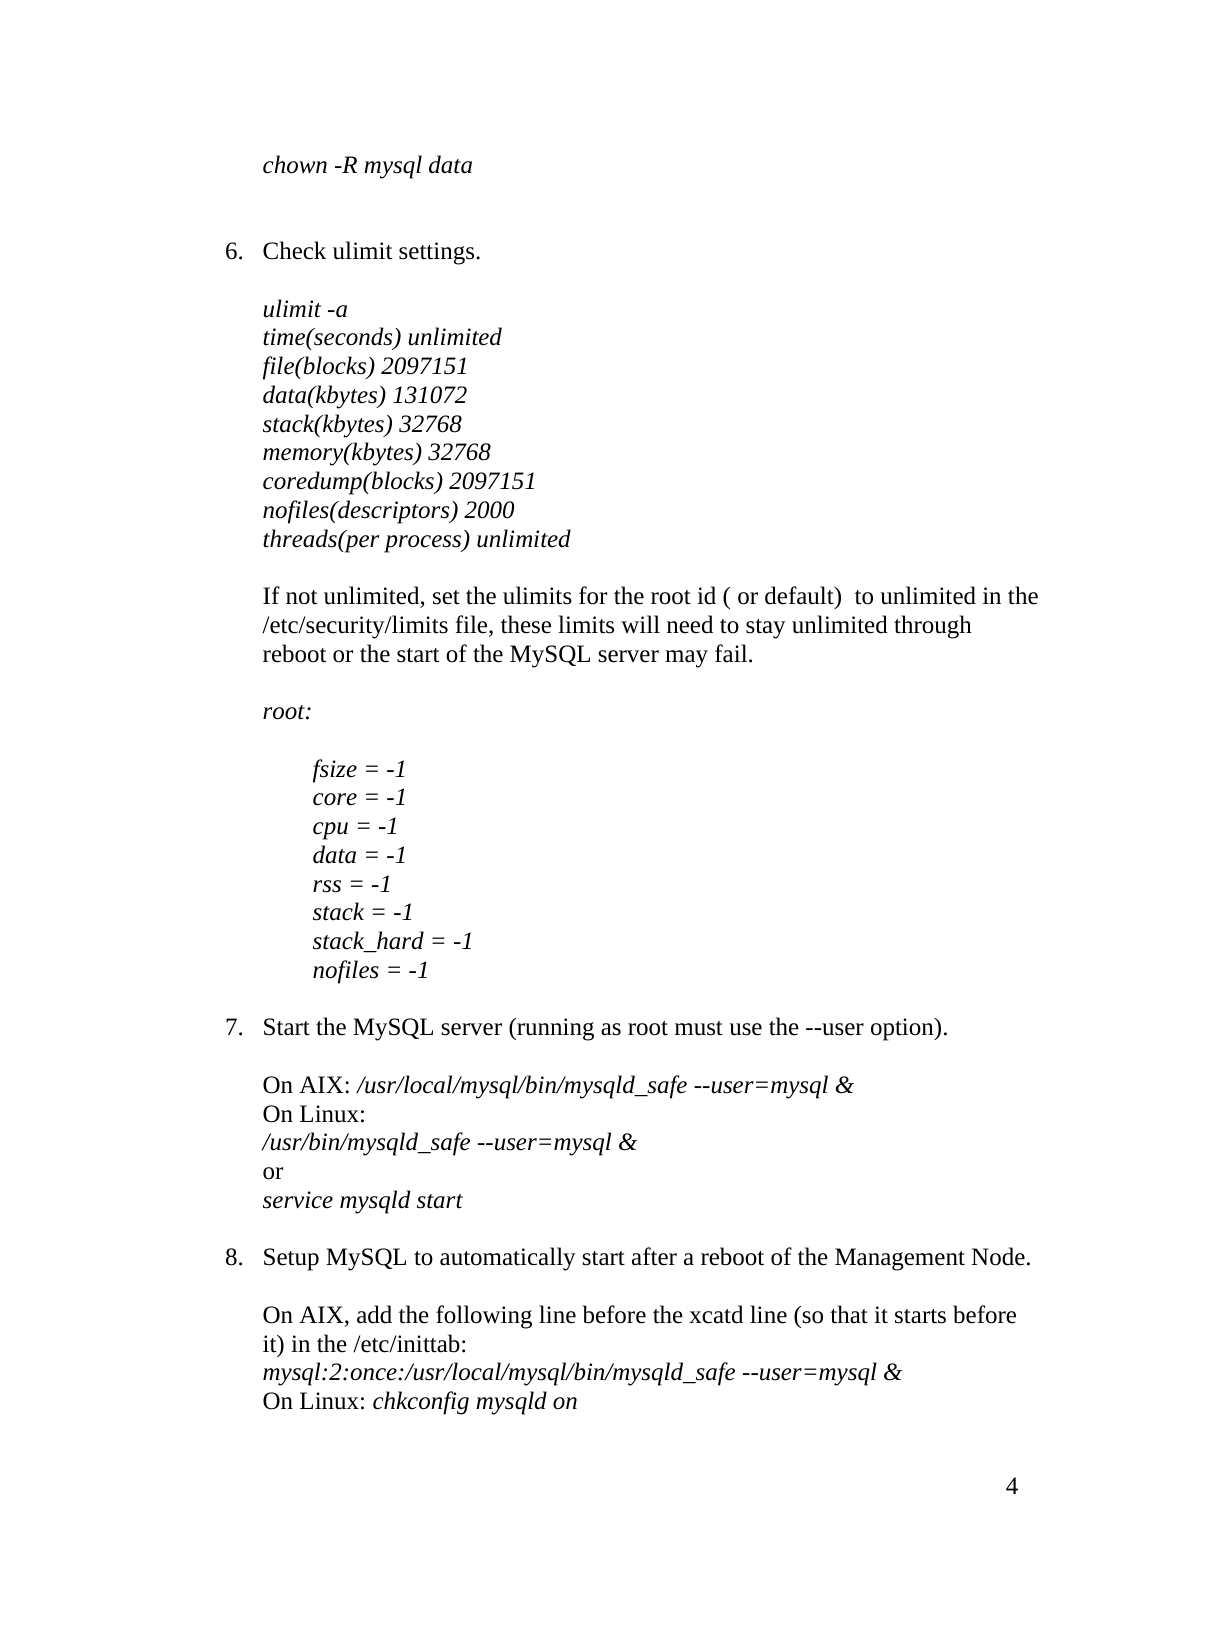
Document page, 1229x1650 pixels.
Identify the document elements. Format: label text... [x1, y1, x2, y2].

text fsize = -1 [262, 725, 1041, 782]
list Start the MySQL server (running as root must use the --user option). On AIX: /usr/local/mysql/bin/mysqld_safe --user=mysql & [225, 1012, 1041, 1099]
text ulimit -a time(seconds) unlimited file(blocks) 2097151 data(kbytes) 131072 stack(kbytes) 32768 memory(kbytes) 32768 coredump(blocks) 2097151 nofiles(descriptors) 2000 threads(per process) unlimited If not unlimited, set the ulimits for the root id ( or default) to unlimited in the /etc/security/limits file, these limits will need to stay unlimited through reboot or the start of the MySQL server may fail. root: [262, 265, 1041, 725]
list Setup MySQL to automatically start after a reboot of the Management Node. [225, 1242, 1041, 1271]
text chown -R mysql data [262, 150, 1041, 236]
list On AIX, add the following line before the xcatd line (so that it starts before it) in the /etc/inittab: mysql:2:once:/usr/local/mysql/bin/mysqld_safe --user=mysql & On Linux: chkconfig mysqld on [225, 1271, 1041, 1415]
text cpu = -1 [262, 811, 1041, 840]
text rss = -1 [262, 869, 1041, 897]
text stack_hard = -1 [262, 926, 1041, 955]
text core = -1 [262, 782, 1041, 811]
text data = -1 [262, 840, 1041, 869]
list Check ulimit settings. [225, 236, 1041, 265]
text On Linux: /usr/bin/mysqld_safe --user=mysql & or service mysqld start [262, 1099, 1041, 1242]
text nofiles = -1 [262, 955, 1041, 984]
text stack = -1 [262, 897, 1041, 926]
